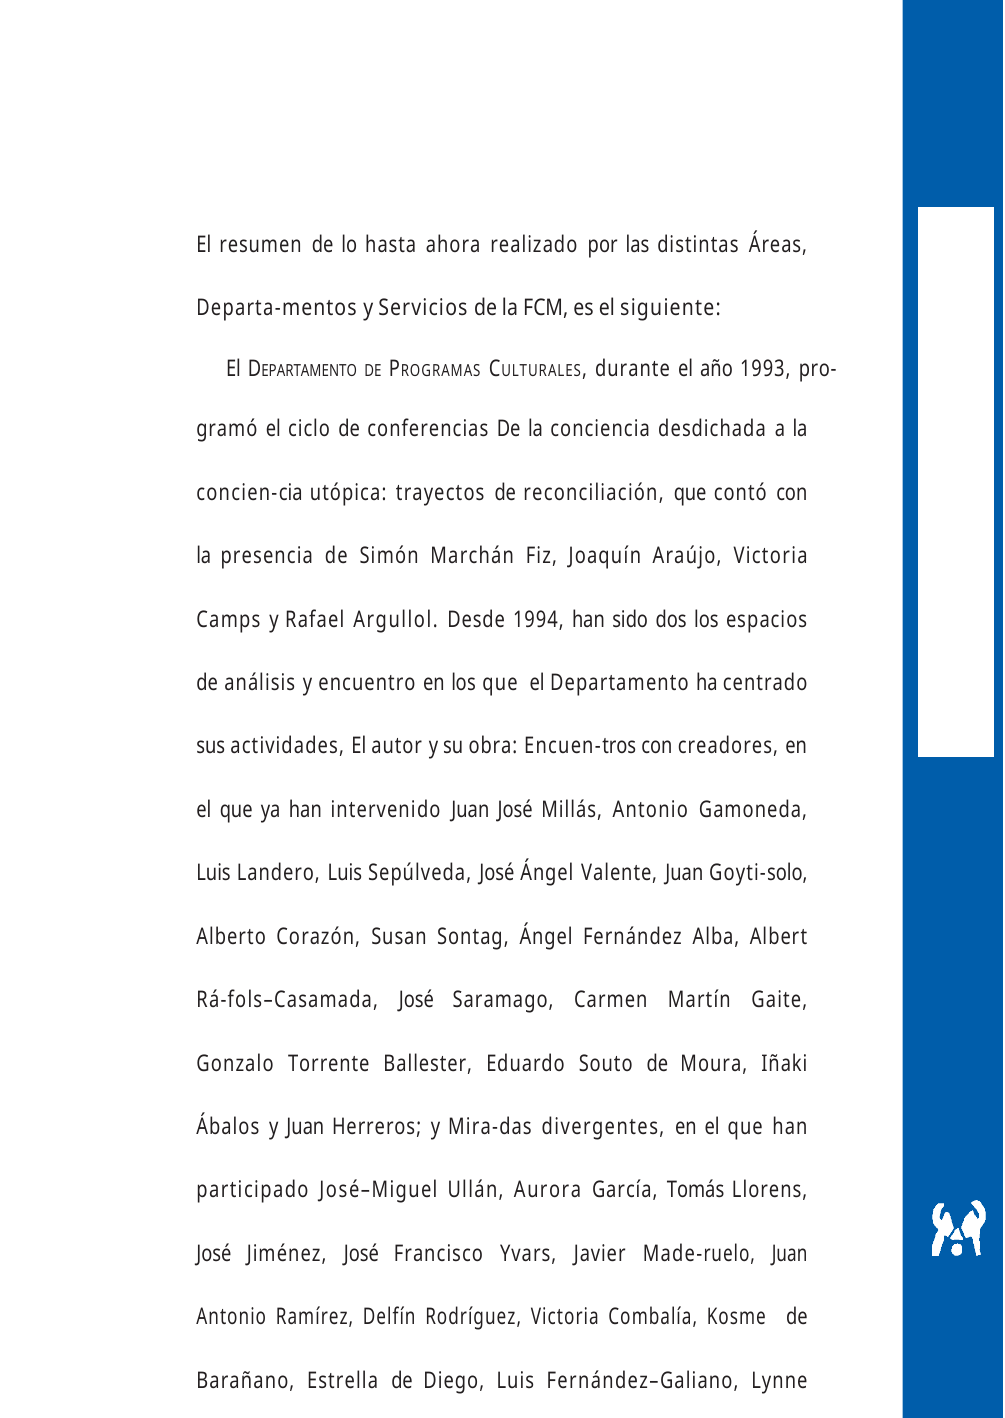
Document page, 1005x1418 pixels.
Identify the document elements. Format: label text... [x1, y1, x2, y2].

text El DEPARTAMENTO DE PROGRAMAS CULTURALES, durante el año 1993, pro- [226, 355, 857, 381]
text gramó el ciclo de conferencias De la conciencia desdichada a la concien-cia utópica: trayectos de reconciliación, que contó con la presencia de Simón Marchán Fiz, Joaquín Araújo, Victoria Camps y Rafael Argullol. Desde 1994, han sido dos los espacios de análisis y encuentro en los que el Departamento ha centrado sus actividades, El autor y su obra: Encuen-tros con creadores, en el que ya han intervenido Juan José Millás, Antonio Gamoneda, Luis Landero, Luis Sepúlveda, José Ángel Valente, Juan Goyti-solo, Alberto Corazón, Susan Sontag, Ángel Fernández Alba, Albert Rá-fols–Casamada, José Saramago, Carmen Martín Gaite, Gonzalo Torrente Ballester, Eduardo Souto de Moura, Iñaki Ábalos y Juan Herreros; y Mira-das divergentes, en el que han participado José–Miguel Ullán, Aurora García, Tomás Llorens, José Jiménez, José Francisco Yvars, Javier Made-ruelo, Juan Antonio Ramírez, Delfín Rodríguez, Victoria Combalía, Kosme de Barañano, Estrella de Diego, Luis Fernández–Galiano, Lynne [196, 412, 807, 1395]
text El resumen de lo hasta ahora realizado por las distintas Áreas, Departa-mentos y Servicios de la FCM, es el siguiente: [196, 228, 807, 323]
text La FCM 1993 –2000 [920, 207, 994, 757]
